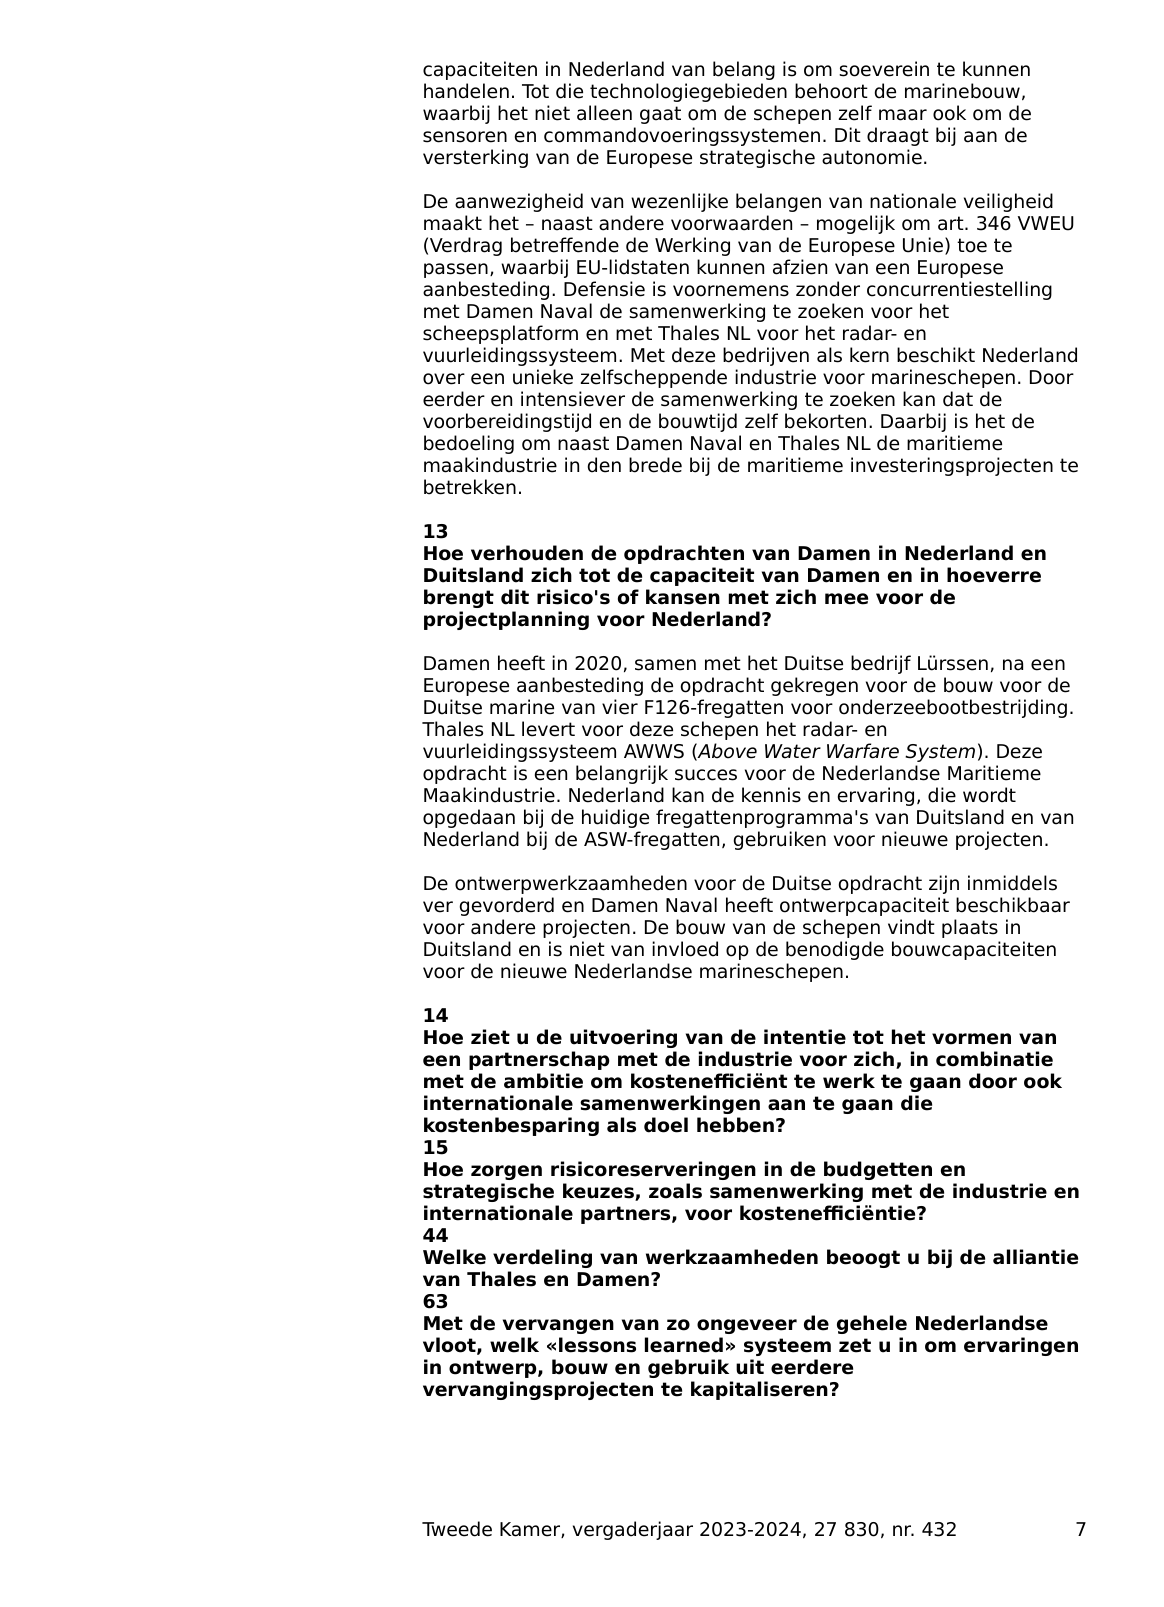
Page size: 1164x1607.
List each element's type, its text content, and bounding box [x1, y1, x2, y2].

text 63 [422, 1291, 1087, 1313]
text Met de vervangen van zo ongeveer de gehele Nederlandse vloot, welk «lessons learned» systeem zet u in om ervaringen in ontwerp, bouw en gebruik uit eerdere vervangingsprojecten te kapitaliseren? [422, 1313, 1087, 1401]
text 44 [422, 1225, 1087, 1247]
text capaciteiten in Nederland van belang is om soeverein te kunnen handelen. Tot die technologiegebieden behoort de marinebouw, waarbij het niet alleen gaat om de schepen zelf maar ook om de sensoren en commandovoeringssystemen. Dit draagt bij aan de versterking van de Europese strategische autonomie. [422, 59, 1087, 169]
text Damen heeft in 2020, samen met het Duitse bedrijf Lürssen, na een Europese aanbesteding de opdracht gekregen voor de bouw voor de Duitse marine van vier F126-fregatten voor onderzeebootbestrijding. Thales NL levert voor deze schepen het radar- en vuurleidingssysteem AWWS (Above Water Warfare System). Deze opdracht is een belangrijk succes voor de Nederlandse Maritieme Maakindustrie. Nederland kan de kennis en ervaring, die wordt opgedaan bij de huidige fregattenprogramma's van Duitsland en van Nederland bij de ASW-fregatten, gebruiken voor nieuwe projecten. [422, 653, 1087, 851]
text 13 [422, 521, 1087, 543]
text 14 [422, 1005, 1087, 1027]
text Welke verdeling van werkzaamheden beoogt u bij de alliantie van Thales en Damen? [422, 1247, 1087, 1291]
text Hoe zorgen risicoreserveringen in de budgetten en strategische keuzes, zoals samenwerking met de industrie en internationale partners, voor kostenefficiëntie? [422, 1159, 1087, 1225]
text De aanwezigheid van wezenlijke belangen van nationale veiligheid maakt het – naast andere voorwaarden – mogelijk om art. 346 VWEU (Verdrag betreffende de Werking van de Europese Unie) toe te passen, waarbij EU-lidstaten kunnen afzien van een Europese aanbesteding. Defensie is voornemens zonder concurrentiestelling met Damen Naval de samenwerking te zoeken voor het scheepsplatform en met Thales NL voor het radar- en vuurleidingssysteem. Met deze bedrijven als kern beschikt Nederland over een unieke zelfscheppende industrie voor marineschepen. Door eerder en intensiever de samenwerking te zoeken kan dat de voorbereidingstijd en de bouwtijd zelf bekorten. Daarbij is het de bedoeling om naast Damen Naval en Thales NL de maritieme maakindustrie in den brede bij de maritieme investeringsprojecten te betrekken. [422, 191, 1087, 499]
text De ontwerpwerkzaamheden voor de Duitse opdracht zijn inmiddels ver gevorderd en Damen Naval heeft ontwerpcapaciteit beschikbaar voor andere projecten. De bouw van de schepen vindt plaats in Duitsland en is niet van invloed op de benodigde bouwcapaciteiten voor de nieuwe Nederlandse marineschepen. [422, 873, 1087, 983]
text Hoe verhouden de opdrachten van Damen in Nederland en Duitsland zich tot de capaciteit van Damen en in hoeverre brengt dit risico's of kansen met zich mee voor de projectplanning voor Nederland? [422, 543, 1087, 631]
text Hoe ziet u de uitvoering van de intentie tot het vormen van een partnerschap met de industrie voor zich, in combinatie met de ambitie om kostenefficiënt te werk te gaan door ook internationale samenwerkingen aan te gaan die kostenbesparing als doel hebben? [422, 1027, 1087, 1137]
text 15 [422, 1137, 1087, 1159]
